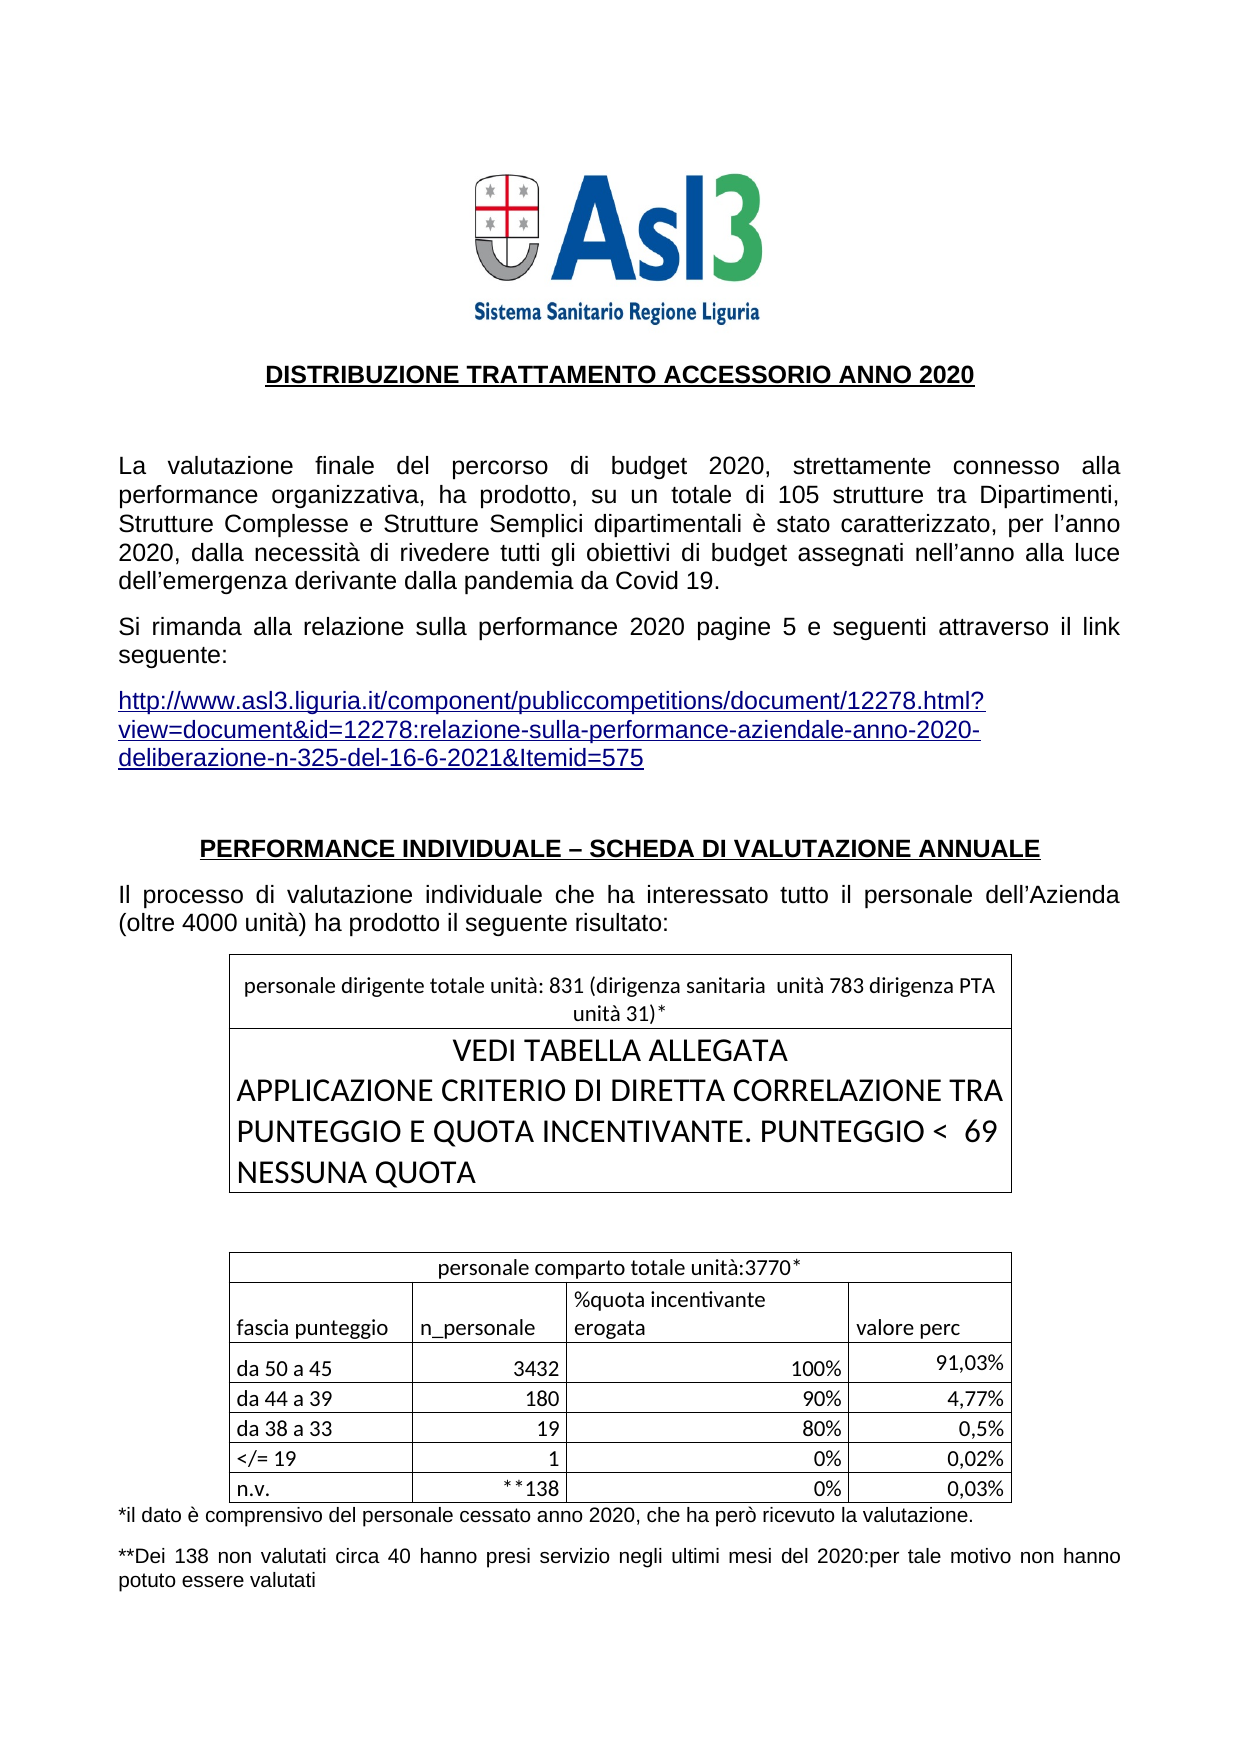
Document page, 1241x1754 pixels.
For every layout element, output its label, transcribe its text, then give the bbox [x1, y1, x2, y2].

table_cell 91,03% [849, 1343, 1011, 1382]
table_cell VEDI TABELLA ALLEGATA APPLICAZIONE CRITERIO DI DIRETTA CORRELAZIONE TRA PUNTEGGIO E QUOTA INCENTIVANTE. PUNTEGGIO < 69 NESSUNA QUOTA [230, 1029, 1011, 1192]
table_cell 0,5% [849, 1413, 1011, 1442]
table_cell [849, 1222, 1011, 1252]
table_cell [567, 1193, 849, 1222]
table_cell [229, 1193, 412, 1222]
table_cell 100% [567, 1343, 848, 1382]
table_cell 180 [413, 1383, 566, 1412]
table_cell personale comparto totale unità:3770* [230, 1253, 1011, 1282]
table_cell valore perc [849, 1283, 1011, 1342]
table_cell 4,77% [849, 1383, 1011, 1412]
table_cell [849, 1193, 1011, 1222]
table_cell 1 [413, 1443, 566, 1472]
table_cell 90% [567, 1383, 848, 1412]
table_cell n.v. [230, 1473, 412, 1502]
table_cell 3432 [413, 1343, 566, 1382]
text Si rimanda alla relazione sulla performance 2020 pagine 5 e seguenti attraverso il link seguente: [118, 612, 1122, 669]
table_cell [229, 1222, 412, 1252]
table_cell [413, 1222, 567, 1252]
table_cell da 44 a 39 [230, 1383, 412, 1412]
text PERFORMANCE INDIVIDUALE – SCHEDA DI VALUTAZIONE ANNUALE [118, 834, 1122, 863]
text http://www.asl3.liguria.it/component/publiccompetitions/document/12278.html?view=document&id=12278:relazione-sulla-performance-aziendale-anno-2020-deliberazione-n-325-del-16-6-2021&Itemid=575 [118, 686, 1122, 772]
table_cell da 50 a 45 [230, 1343, 412, 1382]
table_cell [413, 1193, 567, 1222]
table_cell 0,03% [849, 1473, 1011, 1502]
table_cell %quota incentivante erogata [567, 1283, 848, 1342]
table_cell fascia punteggio [230, 1283, 412, 1342]
table_cell 19 [413, 1413, 566, 1442]
table_cell 0% [567, 1443, 848, 1472]
table_header personale dirigente totale unità: 831 (dirigenza sanitaria unità 783 dirigenza PTA unità 31)* [230, 955, 1011, 1028]
table_cell [567, 1222, 849, 1252]
table_cell da 38 a 33 [230, 1413, 412, 1442]
text La valutazione finale del percorso di budget 2020, strettamente connesso alla performance organizzativa, ha prodotto, su un totale di 105 strutture tra Dipartimenti, Strutture Complesse e Strutture Semplici dipartimentali è stato caratterizzato, per l’anno 2020, dalla necessità di rivedere tutti gli obiettivi di budget assegnati nell’anno alla luce dell’emergenza derivante dalla pandemia da Covid 19. [118, 451, 1122, 595]
text DISTRIBUZIONE TRATTAMENTO ACCESSORIO ANNO 2020 [118, 361, 1122, 389]
text **Dei 138 non valutati circa 40 hanno presi servizio negli ultimi mesi del 2020:per tale motivo non hanno potuto essere valutati [118, 1544, 1122, 1592]
text *il dato è comprensivo del personale cessato anno 2020, che ha però ricevuto la valutazione. [118, 1503, 1122, 1527]
table_cell 0,02% [849, 1443, 1011, 1472]
table_cell 0% [567, 1473, 848, 1502]
table_cell n_personale [413, 1283, 566, 1342]
text Il processo di valutazione individuale che ha interessato tutto il personale dell’Azienda (oltre 4000 unità) ha prodotto il seguente risultato: [118, 880, 1122, 937]
table_cell **138 [413, 1473, 566, 1502]
table_cell </= 19 [230, 1443, 412, 1472]
table_cell 80% [567, 1413, 848, 1442]
